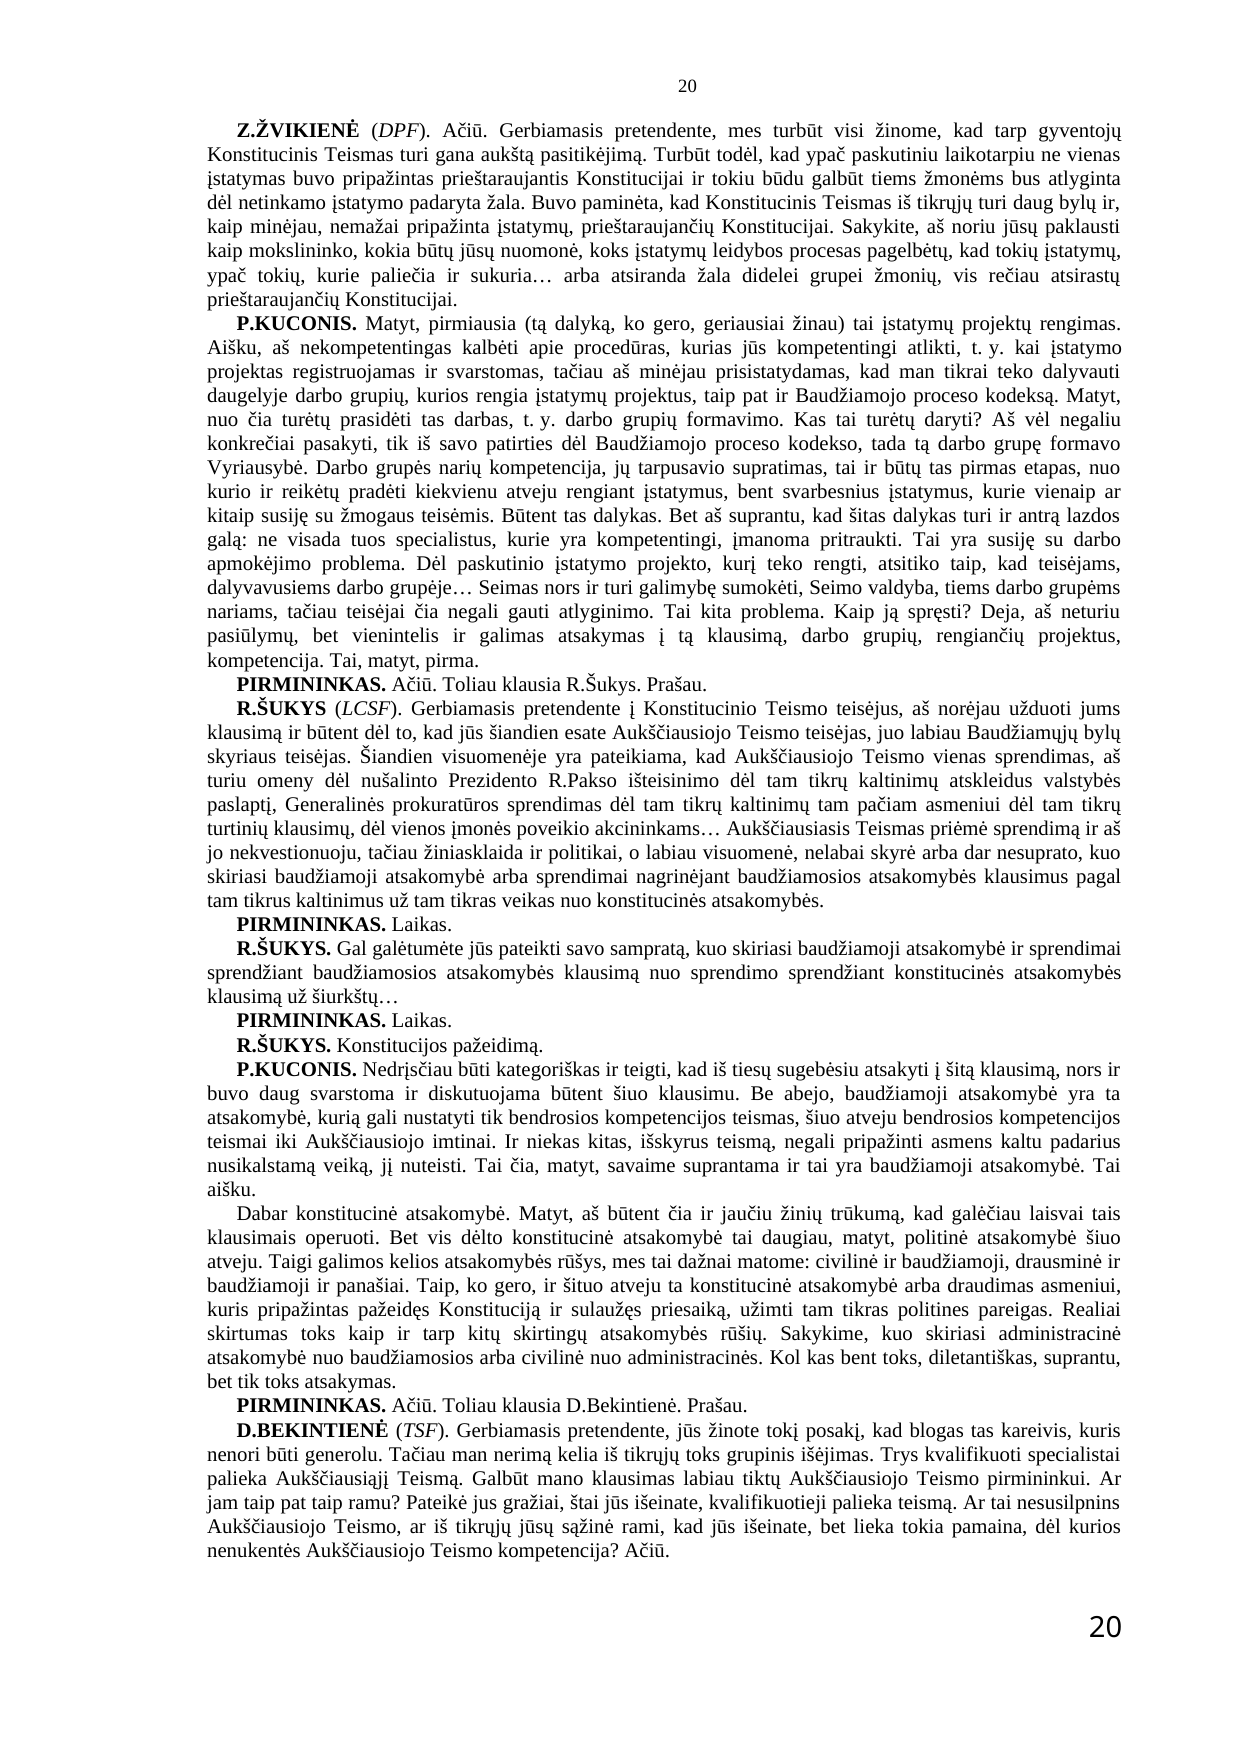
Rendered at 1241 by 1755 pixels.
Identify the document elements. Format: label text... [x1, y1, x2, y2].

text R.ŠUKYS (LCSF). Gerbiamasis pretendente į Konstitucinio Teismo teisėjus, aš norėjau užduoti jums klausimą ir būtent dėl to, kad jūs šiandien esate Aukščiausiojo Teismo teisėjas, juo labiau Baudžiamųjų bylų skyriaus teisėjas. Šiandien visuomenėje yra pateikiama, kad Aukščiausiojo Teismo vienas sprendimas, aš turiu omeny dėl nušalinto Prezidento R.Pakso išteisinimo dėl tam tikrų kaltinimų atskleidus valstybės paslaptį, Generalinės prokuratūros sprendimas dėl tam tikrų kaltinimų tam pačiam asmeniui dėl tam tikrų turtinių klausimų, dėl vienos įmonės poveikio akcininkams… Aukščiausiasis Teismas priėmė sprendimą ir aš jo nekvestionuoju, tačiau žiniasklaida ir politikai, o labiau visuomenė, nelabai skyrė arba dar nesuprato, kuo skiriasi baudžiamoji atsakomybė arba sprendimai nagrinėjant baudžiamosios atsakomybės klausimus pagal tam tikrus kaltinimus už tam tikras veikas nuo konstitucinės atsakomybės. [207, 696, 1122, 912]
text PIRMININKAS. Laikas. [207, 912, 1122, 936]
text Z.ŽVIKIENĖ (DPF). Ačiū. Gerbiamasis pretendente, mes turbūt visi žinome, kad tarp gyventojų Konstitucinis Teismas turi gana aukštą pasitikėjimą. Turbūt todėl, kad ypač paskutiniu laikotarpiu ne vienas įstatymas buvo pripažintas prieštaraujantis Konstitucijai ir tokiu būdu galbūt tiems žmonėms bus atlyginta dėl netinkamo įstatymo padaryta žala. Buvo paminėta, kad Konstitucinis Teismas iš tikrųjų turi daug bylų ir, kaip minėjau, nemažai pripažinta įstatymų, prieštaraujančių Konstitucijai. Sakykite, aš noriu jūsų paklausti kaip mokslininko, kokia būtų jūsų nuomonė, koks įstatymų leidybos procesas pagelbėtų, kad tokių įstatymų, ypač tokių, kurie paliečia ir sukuria… arba atsiranda žala didelei grupei žmonių, vis rečiau atsirastų prieštaraujančių Konstitucijai. [207, 118, 1122, 311]
text R.ŠUKYS. Konstitucijos pažeidimą. [207, 1032, 1122, 1057]
text PIRMININKAS. Laikas. [207, 1008, 1122, 1032]
text PIRMININKAS. Ačiū. Toliau klausia R.Šukys. Prašau. [207, 672, 1122, 696]
text P.KUCONIS. Matyt, pirmiausia (tą dalyką, ko gero, geriausiai žinau) tai įstatymų projektų rengimas. Aišku, aš nekompetentingas kalbėti apie procedūras, kurias jūs kompetentingi atlikti, t. y. kai įstatymo projektas registruojamas ir svarstomas, tačiau aš minėjau prisistatydamas, kad man tikrai teko dalyvauti daugelyje darbo grupių, kurios rengia įstatymų projektus, taip pat ir Baudžiamojo proceso kodeksą. Matyt, nuo čia turėtų prasidėti tas darbas, t. y. darbo grupių formavimo. Kas tai turėtų daryti? Aš vėl negaliu konkrečiai pasakyti, tik iš savo patirties dėl Baudžiamojo proceso kodekso, tada tą darbo grupę formavo Vyriausybė. Darbo grupės narių kompetencija, jų tarpusavio supratimas, tai ir būtų tas pirmas etapas, nuo kurio ir reikėtų pradėti kiekvienu atveju rengiant įstatymus, bent svarbesnius įstatymus, kurie vienaip ar kitaip susiję su žmogaus teisėmis. Būtent tas dalykas. Bet aš suprantu, kad šitas dalykas turi ir antrą lazdos galą: ne visada tuos specialistus, kurie yra kompetentingi, įmanoma pritraukti. Tai yra susiję su darbo apmokėjimo problema. Dėl paskutinio įstatymo projekto, kurį teko rengti, atsitiko taip, kad teisėjams, dalyvavusiems darbo grupėje… Seimas nors ir turi galimybę sumokėti, Seimo valdyba, tiems darbo grupėms nariams, tačiau teisėjai čia negali gauti atlyginimo. Tai kita problema. Kaip ją spręsti? Deja, aš neturiu pasiūlymų, bet vienintelis ir galimas atsakymas į tą klausimą, darbo grupių, rengiančių projektus, kompetencija. Tai, matyt, pirma. [207, 311, 1122, 672]
text PIRMININKAS. Ačiū. Toliau klausia D.Bekintienė. Prašau. [207, 1393, 1122, 1417]
text D.BEKINTIENĖ (TSF). Gerbiamasis pretendente, jūs žinote tokį posakį, kad blogas tas kareivis, kuris nenori būti generolu. Tačiau man nerimą kelia iš tikrųjų toks grupinis išėjimas. Trys kvalifikuoti specialistai palieka Aukščiausiąjį Teismą. Galbūt mano klausimas labiau tiktų Aukščiausiojo Teismo pirmininkui. Ar jam taip pat taip ramu? Pateikė jus gražiai, štai jūs išeinate, kvalifikuotieji palieka teismą. Ar tai nesusilpnins Aukščiausiojo Teismo, ar iš tikrųjų jūsų sąžinė rami, kad jūs išeinate, bet lieka tokia pamaina, dėl kurios nenukentės Aukščiausiojo Teismo kompetencija? Ačiū. [207, 1417, 1122, 1562]
text Dabar konstitucinė atsakomybė. Matyt, aš būtent čia ir jaučiu žinių trūkumą, kad galėčiau laisvai tais klausimais operuoti. Bet vis dėlto konstitucinė atsakomybė tai daugiau, matyt, politinė atsakomybė šiuo atveju. Taigi galimos kelios atsakomybės rūšys, mes tai dažnai matome: civilinė ir baudžiamoji, drausminė ir baudžiamoji ir panašiai. Taip, ko gero, ir šituo atveju ta konstitucinė atsakomybė arba draudimas asmeniui, kuris pripažintas pažeidęs Konstituciją ir sulaužęs priesaiką, užimti tam tikras politines pareigas. Realiai skirtumas toks kaip ir tarp kitų skirtingų atsakomybės rūšių. Sakykime, kuo skiriasi administracinė atsakomybė nuo baudžiamosios arba civilinė nuo administracinės. Kol kas bent toks, diletantiškas, suprantu, bet tik toks atsakymas. [207, 1201, 1122, 1393]
text P.KUCONIS. Nedrįsčiau būti kategoriškas ir teigti, kad iš tiesų sugebėsiu atsakyti į šitą klausimą, nors ir buvo daug svarstoma ir diskutuojama būtent šiuo klausimu. Be abejo, baudžiamoji atsakomybė yra ta atsakomybė, kurią gali nustatyti tik bendrosios kompetencijos teismas, šiuo atveju bendrosios kompetencijos teismai iki Aukščiausiojo imtinai. Ir niekas kitas, išskyrus teismą, negali pripažinti asmens kaltu padarius nusikalstamą veiką, jį nuteisti. Tai čia, matyt, savaime suprantama ir tai yra baudžiamoji atsakomybė. Tai aišku. [207, 1057, 1122, 1201]
text R.ŠUKYS. Gal galėtumėte jūs pateikti savo sampratą, kuo skiriasi baudžiamoji atsakomybė ir sprendimai sprendžiant baudžiamosios atsakomybės klausimą nuo sprendimo sprendžiant konstitucinės atsakomybės klausimą už šiurkštų… [207, 936, 1122, 1008]
